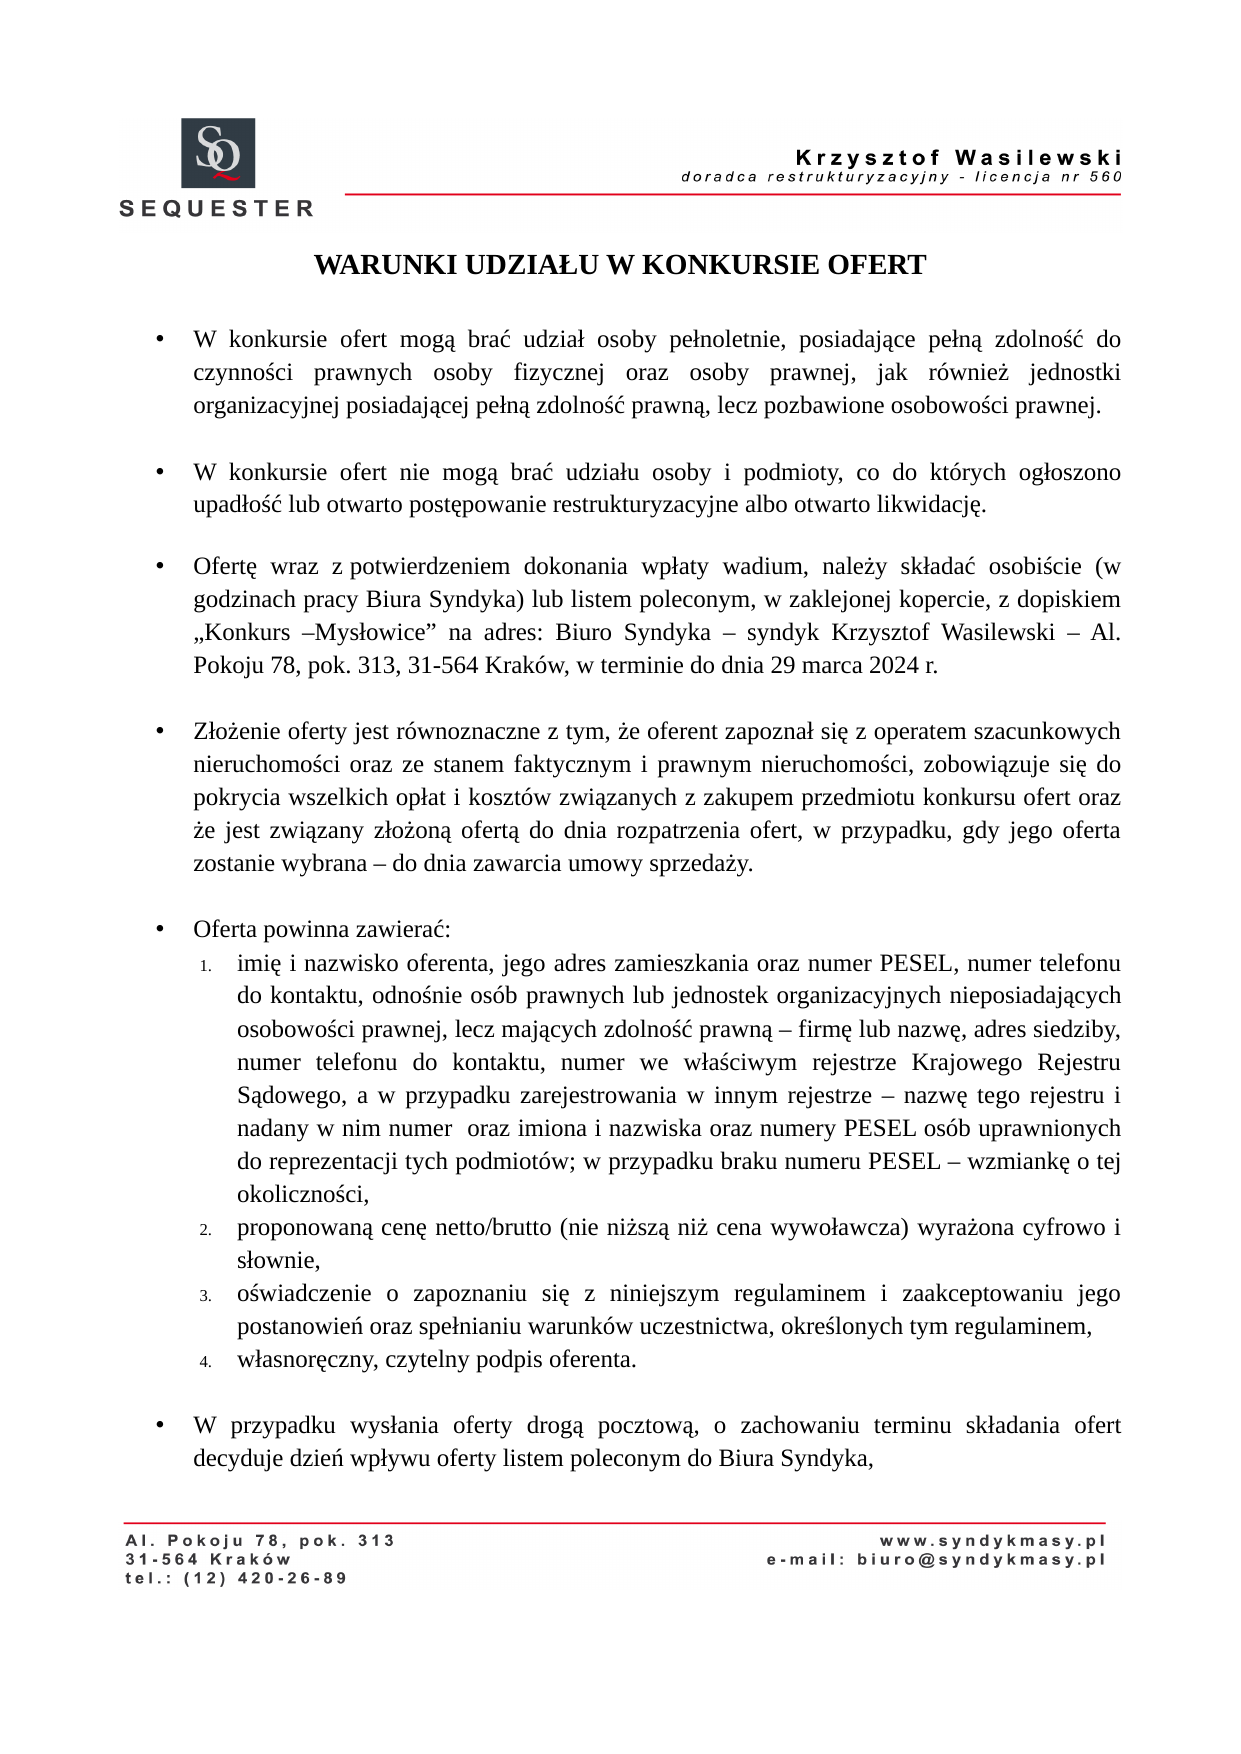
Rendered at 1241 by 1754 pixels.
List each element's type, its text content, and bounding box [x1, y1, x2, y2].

list Oferta powinna zawierać: [156, 914, 1122, 943]
list oświadczenie o zapoznaniu się z niniejszym regulaminem i zaakceptowaniu jego postanowień oraz spełnianiu warunków uczestnictwa, określonych tym regulaminem, [199, 1278, 1122, 1339]
list W konkursie ofert nie mogą brać udziału osoby i podmioty, co do których ogłoszono upadłość lub otwarto postępowanie restrukturyzacyjne albo otwarto likwidację. [156, 457, 1122, 518]
list proponowaną cenę netto/brutto (nie niższą niż cena wywoławcza) wyrażona cyfrowo i słownie, [199, 1212, 1122, 1273]
list Złożenie oferty jest równoznaczne z tym, że oferent zapoznał się z operatem szacunkowych nieruchomości oraz ze stanem faktycznym i prawnym nieruchomości, zobowiązuje się do pokrycia wszelkich opłat i kosztów związanych z zakupem przedmiotu konkursu ofert oraz że jest związany złożoną ofertą do dnia rozpatrzenia ofert, w przypadku, gdy jego oferta zostanie wybrana – do dnia zawarcia umowy sprzedaży. [156, 716, 1122, 877]
list W konkursie ofert mogą brać udział osoby pełnoletnie, posiadające pełną zdolność do czynności prawnych osoby fizycznej oraz osoby prawnej, jak również jednostki organizacyjnej posiadającej pełną zdolność prawną, lecz pozbawione osobowości prawnej. [156, 324, 1122, 419]
list W przypadku wysłania oferty drogą pocztową, o zachowaniu terminu składania ofert decyduje dzień wpływu oferty listem poleconym do Biura Syndyka, [156, 1410, 1122, 1472]
list imię i nazwisko oferenta, jego adres zamieszkania oraz numer PESEL, numer telefonu do kontaktu, odnośnie osób prawnych lub jednostek organizacyjnych nieposiadających osobowości prawnej, lecz mających zdolność prawną – firmę lub nazwę, adres siedziby, numer telefonu do kontaktu, numer we właściwym rejestrze Krajowego Rejestru Sądowego, a w przypadku zarejestrowania w innym rejestrze – nazwę tego rejestru i nadany w nim numer oraz imiona i nazwiska oraz numery PESEL osób uprawnionych do reprezentacji tych podmiotów; w przypadku braku numeru PESEL – wzmiankę o tej okoliczności, [199, 948, 1122, 1207]
list własnoręczny, czytelny podpis oferenta. [199, 1344, 1122, 1373]
list Ofertę wraz z potwierdzeniem dokonania wpłaty wadium, należy składać osobiście (w godzinach pracy Biura Syndyka) lub listem poleconym, w zaklejonej kopercie, z dopiskiem „Konkurs –Mysłowice” na adres: Biuro Syndyka – syndyk Krzysztof Wasilewski – Al. Pokoju 78, pok. 313, 31-564 Kraków, w terminie do dnia 29 marca 2024 r. [156, 551, 1122, 679]
text WARUNKI UDZIAŁU W KONKURSIE OFERT [118, 247, 1122, 281]
